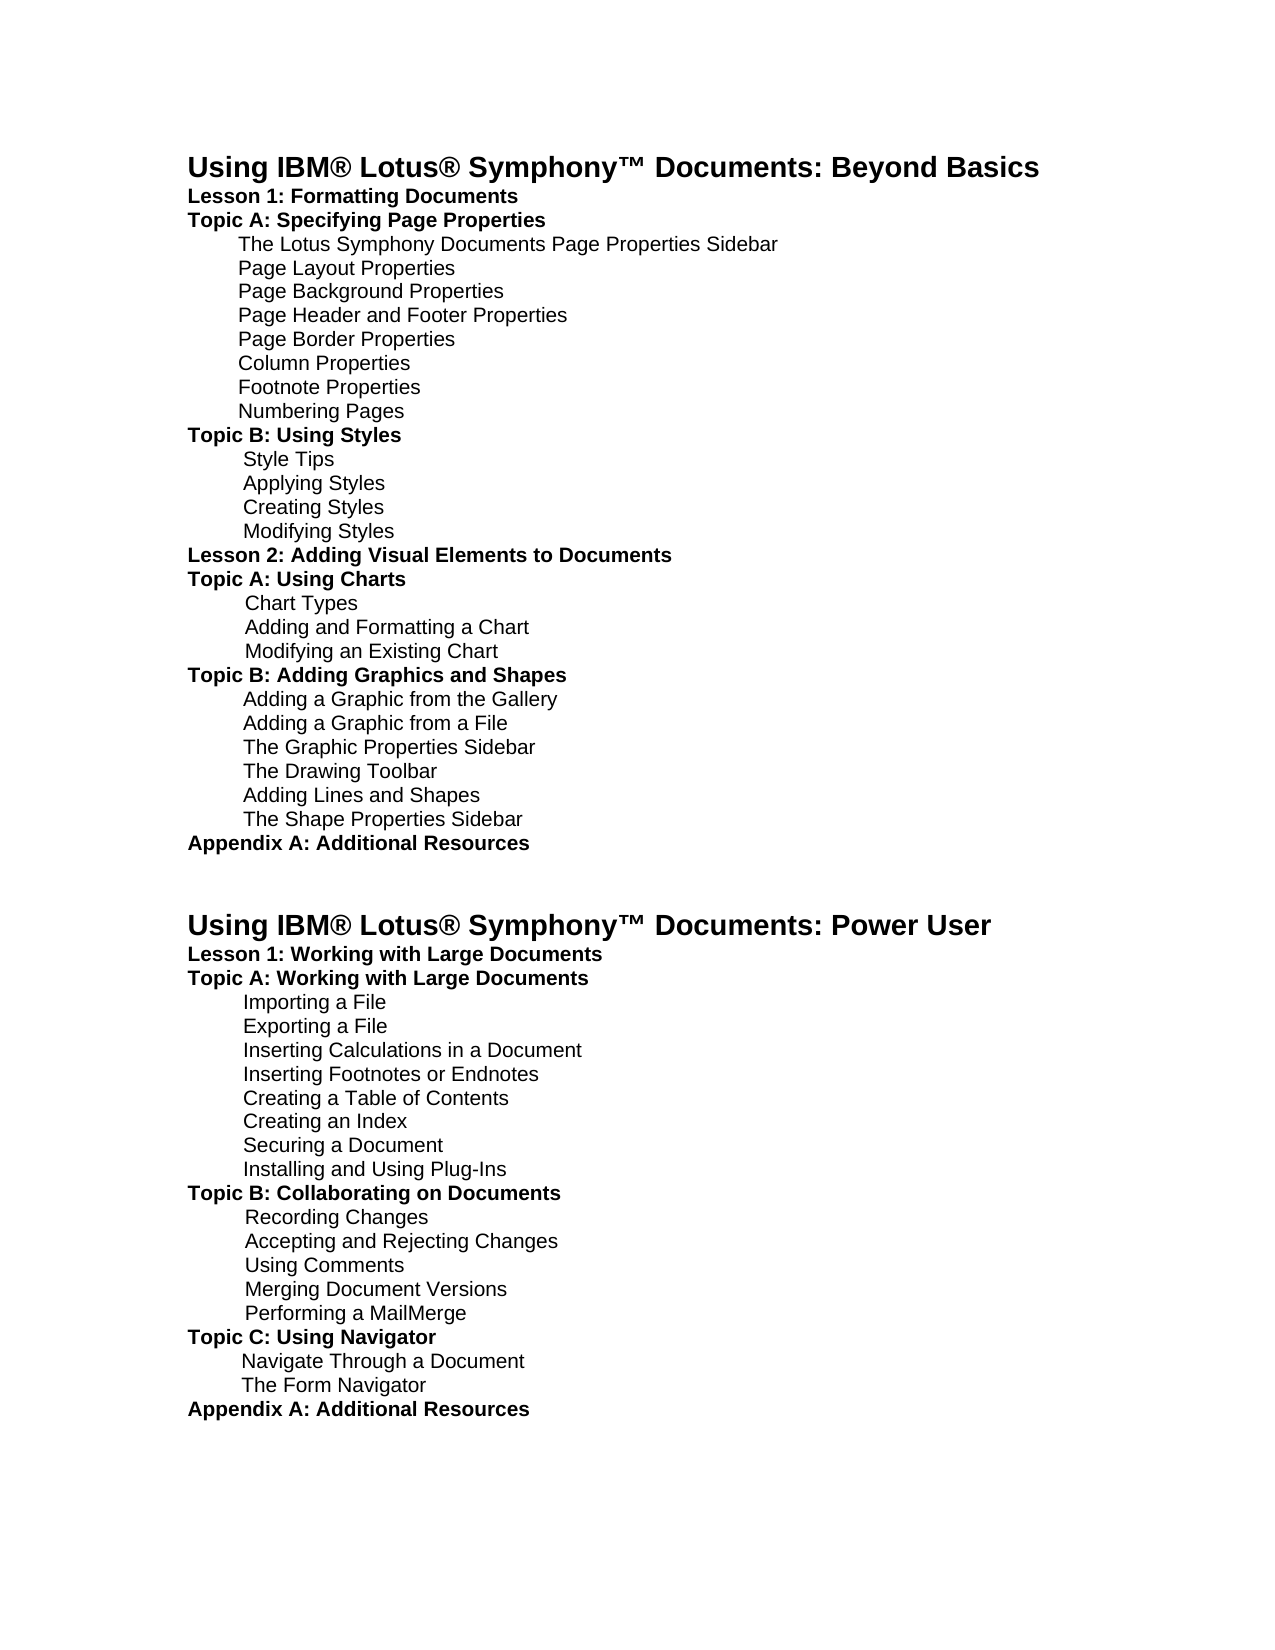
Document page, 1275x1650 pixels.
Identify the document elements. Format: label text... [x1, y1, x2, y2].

text Creating Styles [187, 495, 1087, 519]
text Footnote Properties [187, 375, 1087, 399]
text Adding and Formatting a Chart [187, 615, 1087, 639]
text Installing and Using Plug-Ins [187, 1157, 1087, 1181]
text Lesson 2: Adding Visual Elements to Documents [187, 543, 1087, 567]
text Topic B: Using Styles [187, 423, 1087, 447]
text Merging Document Versions [187, 1277, 1087, 1301]
text Inserting Calculations in a Document [187, 1037, 1087, 1061]
text Creating a Table of Contents [187, 1085, 1087, 1109]
text Exporting a File [187, 1013, 1087, 1037]
text Recording Changes [187, 1205, 1087, 1229]
text Page Background Properties [187, 279, 1087, 303]
text Topic A: Working with Large Documents [187, 966, 1087, 989]
text The Lotus Symphony Documents Page Properties Sidebar [187, 231, 1087, 255]
text Lesson 1: Formatting Documents [187, 183, 1087, 207]
text Style Tips [187, 447, 1087, 471]
text Navigate Through a Document [187, 1349, 1087, 1373]
text The Form Navigator [187, 1373, 1087, 1397]
text Column Properties [187, 351, 1087, 375]
text Topic B: Collaborating on Documents [187, 1181, 1087, 1205]
text Inserting Footnotes or Endnotes [187, 1061, 1087, 1085]
text Lesson 1: Working with Large Documents [187, 942, 1087, 966]
text Modifying an Existing Chart [187, 639, 1087, 663]
text Importing a File [187, 989, 1087, 1013]
text Numbering Pages [187, 399, 1087, 423]
text Topic A: Using Charts [187, 567, 1087, 591]
text Modifying Styles [187, 519, 1087, 543]
text Topic C: Using Navigator [187, 1325, 1087, 1349]
text Securing a Document [187, 1133, 1087, 1157]
text The Drawing Toolbar [187, 758, 1087, 782]
text Page Header and Footer Properties [187, 303, 1087, 327]
text Performing a MailMerge [187, 1301, 1087, 1325]
text Page Layout Properties [187, 255, 1087, 279]
text Chart Types [187, 591, 1087, 615]
text The Graphic Properties Sidebar [187, 734, 1087, 758]
text Adding a Graphic from the Gallery [187, 687, 1087, 711]
text Topic A: Specifying Page Properties [187, 207, 1087, 231]
subtitle Appendix A: Additional Resources [187, 1397, 1087, 1421]
text Adding Lines and Shapes [187, 782, 1087, 806]
text Appendix A: Additional Resources [187, 830, 1087, 854]
text Page Border Properties [187, 327, 1087, 351]
text Accepting and Rejecting Changes [187, 1229, 1087, 1253]
text Using IBM® Lotus® Symphony™ Documents: Power User [187, 908, 1087, 942]
text Applying Styles [187, 471, 1087, 495]
text The Shape Properties Sidebar [187, 806, 1087, 830]
text Topic B: Adding Graphics and Shapes [187, 663, 1087, 687]
text Using IBM® Lotus® Symphony™ Documents: Beyond Basics [187, 150, 1087, 183]
text Creating an Index [187, 1109, 1087, 1133]
text Using Comments [187, 1253, 1087, 1277]
text Adding a Graphic from a File [187, 711, 1087, 734]
